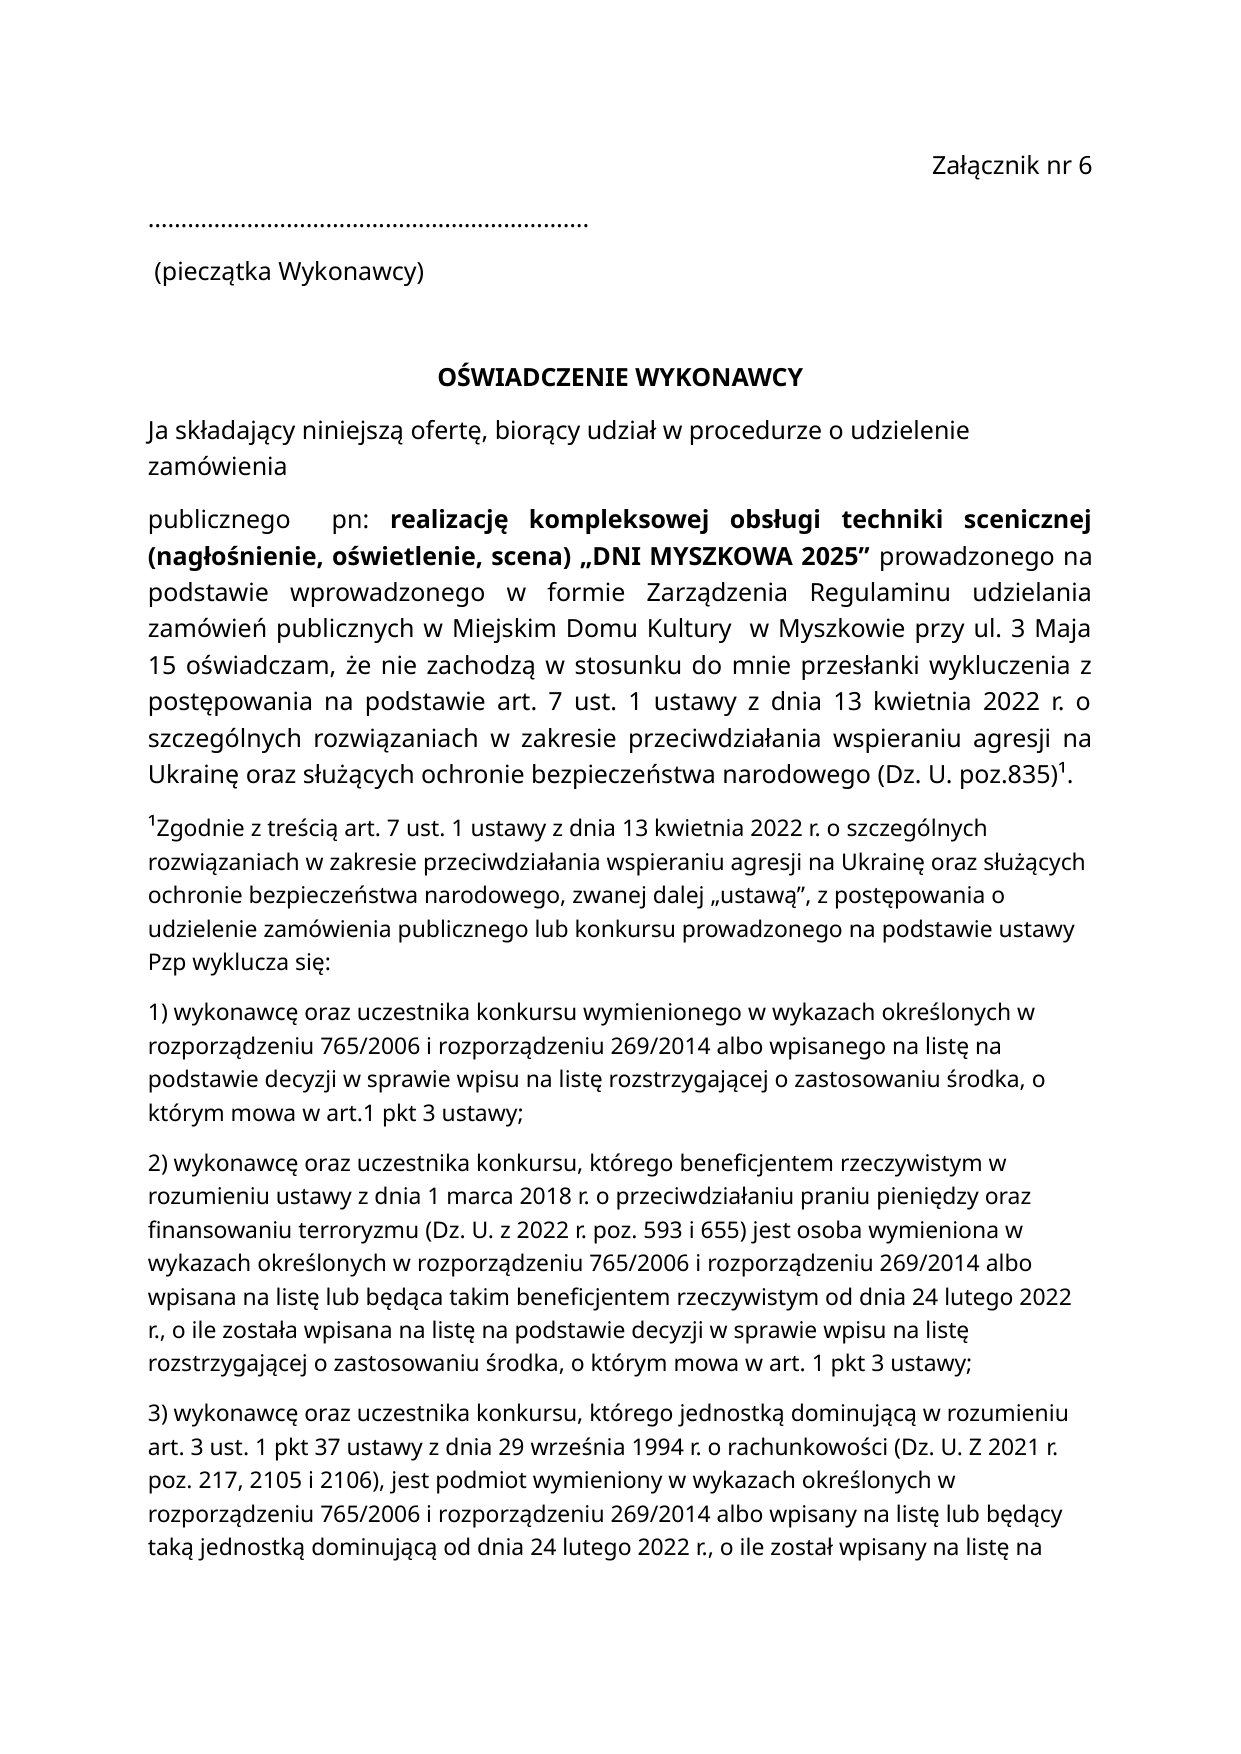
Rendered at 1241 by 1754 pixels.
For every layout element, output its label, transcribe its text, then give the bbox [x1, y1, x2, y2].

text Ja składający niniejszą ofertę, biorący udział w procedurze o udzielenie zamówienia [148, 413, 1093, 483]
text 1) wykonawcę oraz uczestnika konkursu wymienionego w wykazach określonych w rozporządzeniu 765/2006 i rozporządzeniu 269/2014 albo wpisanego na listę na podstawie decyzji w sprawie wpisu na listę rozstrzygającej o zastosowaniu środka, o którym mowa w art.1 pkt 3 ustawy; [148, 996, 1093, 1128]
text Załącznik nr 6 [148, 148, 1093, 182]
text 3) wykonawcę oraz uczestnika konkursu, którego jednostką dominującą w rozumieniu art. 3 ust. 1 pkt 37 ustawy z dnia 29 września 1994 r. o rachunkowości (Dz. U. Z 2021 r. poz. 217, 2105 i 2106), jest podmiot wymieniony w wykazach określonych w rozporządzeniu 765/2006 i rozporządzeniu 269/2014 albo wpisany na listę lub będący taką jednostką dominującą od dnia 24 lutego 2022 r., o ile został wpisany na listę na [148, 1397, 1093, 1562]
text ¹Zgodnie z treścią art. 7 ust. 1 ustawy z dnia 13 kwietnia 2022 r. o szczególnych rozwiązaniach w zakresie przeciwdziałania wspieraniu agresji na Ukrainę oraz służących ochronie bezpieczeństwa narodowego, zwanej dalej „ustawą”, z postępowania o udzielenie zamówienia publicznego lub konkursu prowadzonego na podstawie ustawy Pzp wyklucza się: [148, 809, 1093, 977]
text publicznego pn: realizację kompleksowej obsługi techniki scenicznej (nagłośnienie, oświetlenie, scena) „DNI MYSZKOWA 2025” prowadzonego na podstawie wprowadzonego w formie Zarządzenia Regulaminu udzielania zamówień publicznych w Miejskim Domu Kultury w Myszkowie przy ul. 3 Maja 15 oświadczam, że nie zachodzą w stosunku do mnie przesłanki wykluczenia z postępowania na podstawie art. 7 ust. 1 ustawy z dnia 13 kwietnia 2022 r. o szczególnych rozwiązaniach w zakresie przeciwdziałania wspieraniu agresji na Ukrainę oraz służących ochronie bezpieczeństwa narodowego (Dz. U. poz.835)¹. [148, 502, 1093, 791]
text …………………………………………………………. [148, 201, 1093, 235]
text 2) wykonawcę oraz uczestnika konkursu, którego beneficjentem rzeczywistym w rozumieniu ustawy z dnia 1 marca 2018 r. o przeciwdziałaniu praniu pieniędzy oraz finansowaniu terroryzmu (Dz. U. z 2022 r. poz. 593 i 655) jest osoba wymieniona w wykazach określonych w rozporządzeniu 765/2006 i rozporządzeniu 269/2014 albo wpisana na listę lub będąca takim beneficjentem rzeczywistym od dnia 24 lutego 2022 r., o ile została wpisana na listę na podstawie decyzji w sprawie wpisu na listę rozstrzygającej o zastosowaniu środka, o którym mowa w art. 1 pkt 3 ustawy; [148, 1147, 1093, 1378]
text (pieczątka Wykonawcy) [148, 254, 1093, 288]
text OŚWIADCZENIE WYKONAWCY [148, 360, 1093, 394]
